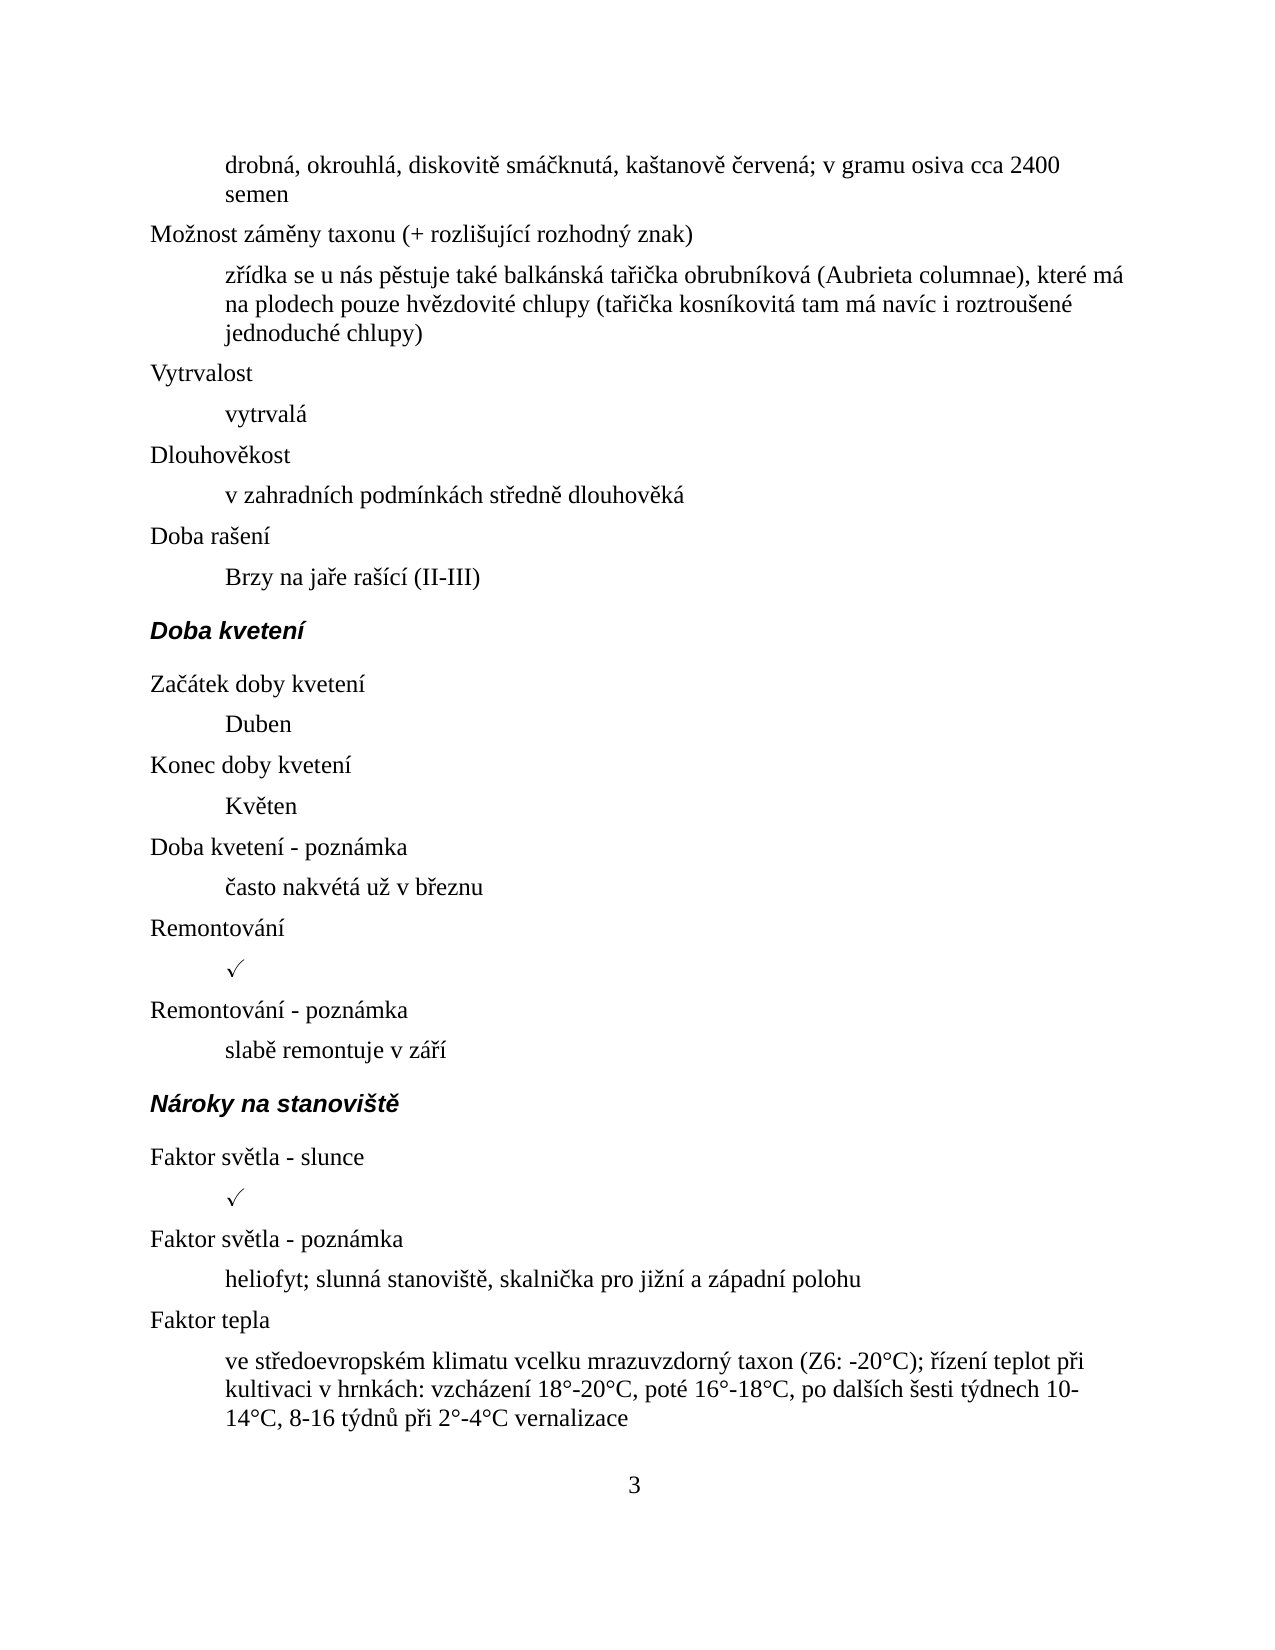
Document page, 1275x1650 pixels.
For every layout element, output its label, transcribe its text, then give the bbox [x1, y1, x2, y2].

text Vytrvalost [150, 358, 1125, 387]
text Doba kvetení - poznámka [150, 832, 1125, 861]
text Faktor tepla [150, 1305, 1125, 1334]
text Možnost záměny taxonu (+ rozlišující rozhodný znak) [150, 219, 1125, 248]
text ✓ [225, 1183, 1125, 1212]
text Doba rašení [150, 521, 1125, 550]
text Remontování [150, 913, 1125, 942]
text Dlouhověkost [150, 440, 1125, 469]
text často nakvétá už v březnu [225, 872, 1125, 901]
text Květen [225, 791, 1125, 820]
text slabě remontuje v září [225, 1035, 1125, 1064]
text drobná, okrouhlá, diskovitě smáčknutá, kaštanově červená; v gramu osiva cca 2400 semen [225, 150, 1125, 207]
text Začátek doby kvetení [150, 669, 1125, 698]
text Faktor světla - slunce [150, 1142, 1125, 1171]
text zřídka se u nás pěstuje také balkánská tařička obrubníková (Aubrieta columnae), které má na plodech pouze hvězdovité chlupy (tařička kosníkovitá tam má navíc i roztroušené jednoduché chlupy) [225, 260, 1125, 346]
text Duben [225, 709, 1125, 738]
text heliofyt; slunná stanoviště, skalnička pro jižní a západní polohu [225, 1264, 1125, 1293]
text ve středoevropském klimatu vcelku mrazuvzdorný taxon (Z6: -20°C); řízení teplot při kultivaci v hrnkách: vzcházení 18°-20°C, poté 16°-18°C, po dalších šesti týdnech 10-14°C, 8-16 týdnů při 2°-4°C vernalizace [225, 1346, 1125, 1432]
text Brzy na jaře rašící (II-III) [225, 562, 1125, 591]
text vytrvalá [225, 399, 1125, 428]
subtitle Doba kvetení [150, 616, 1125, 644]
text Remontování - poznámka [150, 995, 1125, 1023]
text v zahradních podmínkách středně dlouhověká [225, 481, 1125, 509]
text ✓ [225, 954, 1125, 983]
text Konec doby kvetení [150, 750, 1125, 779]
text Faktor světla - poznámka [150, 1224, 1125, 1252]
subtitle Nároky na stanoviště [150, 1089, 1125, 1118]
